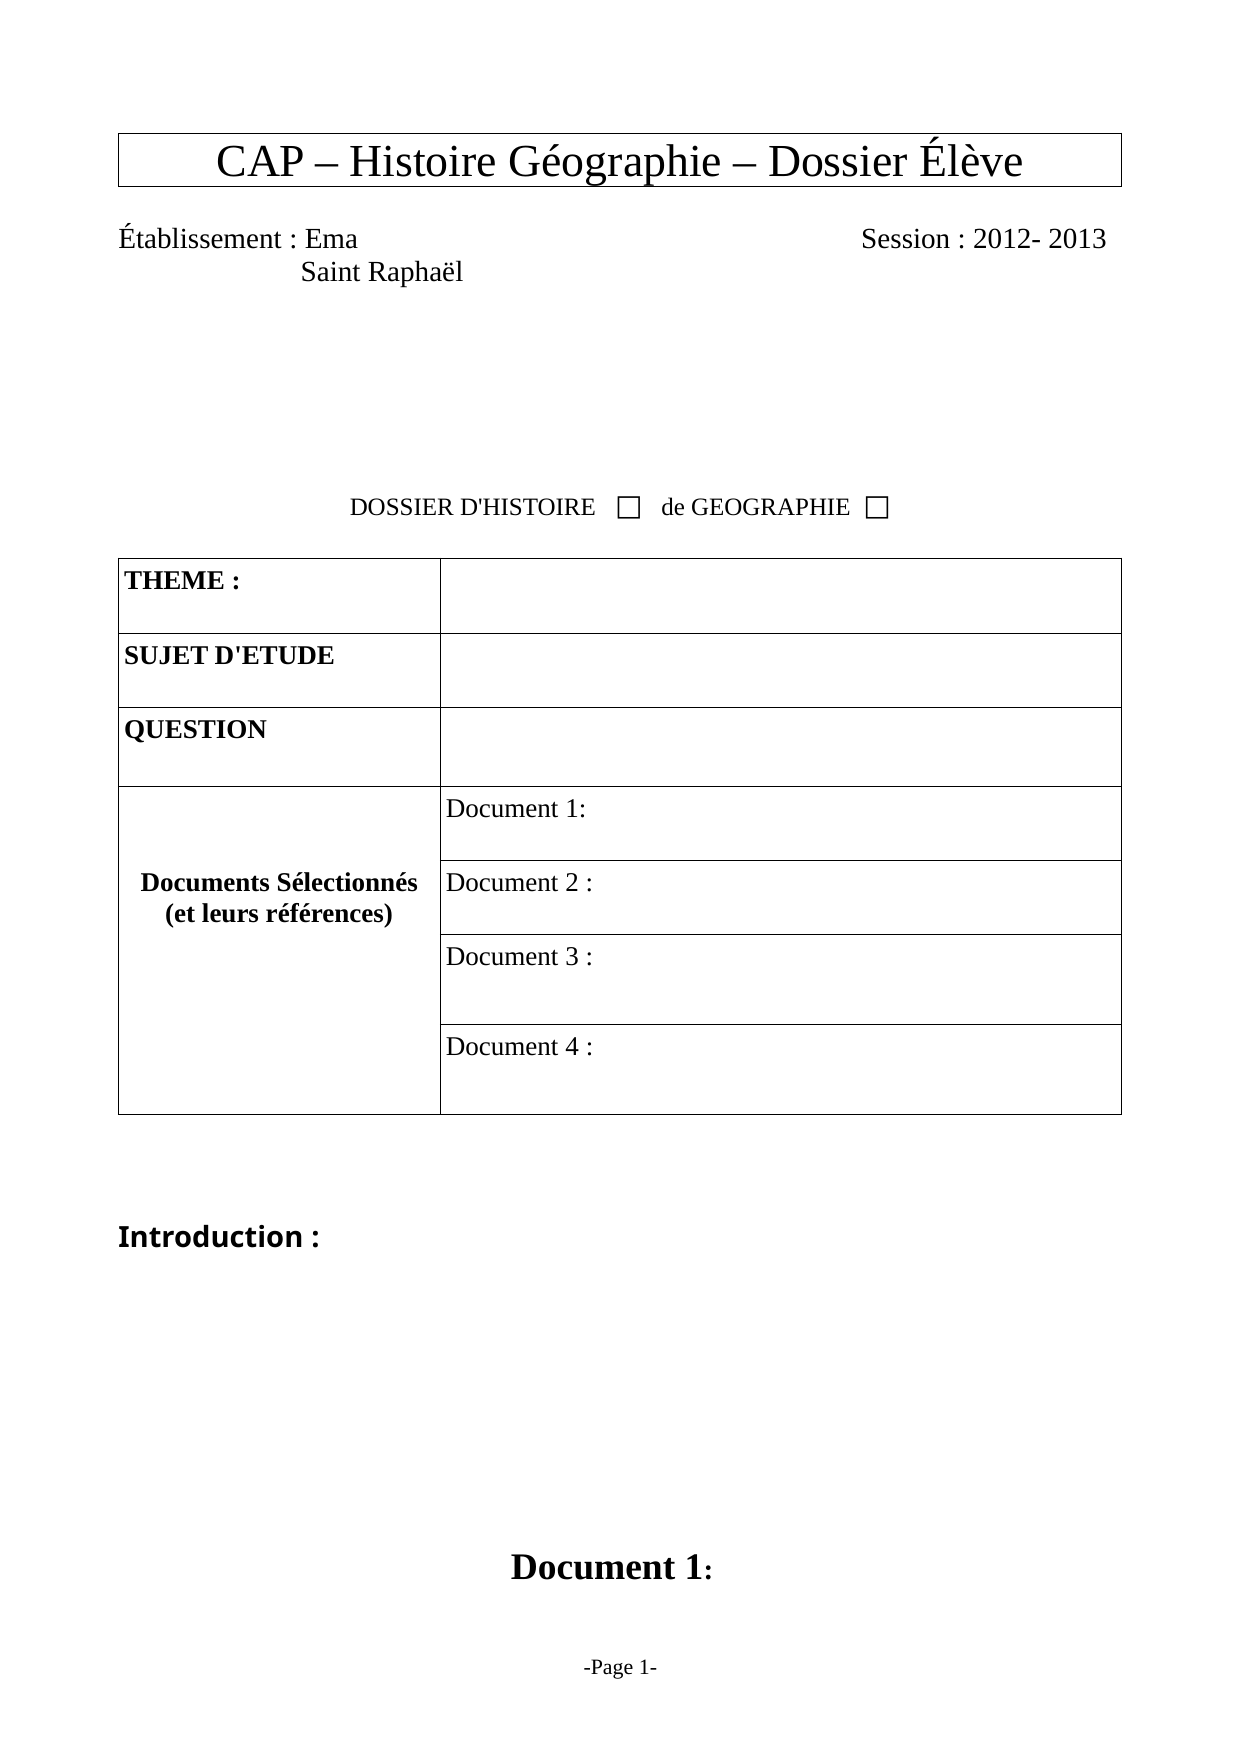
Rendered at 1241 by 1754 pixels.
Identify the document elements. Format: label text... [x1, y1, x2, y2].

table_cell [119, 787, 440, 860]
text Établissement : Ema Session : 2012- 2013 [118, 221, 1122, 254]
table_header [441, 559, 1121, 633]
subtitle Introduction : [118, 1216, 1122, 1256]
table_cell SUJET D'ETUDE [119, 634, 440, 707]
table_cell [441, 634, 1121, 707]
table_cell Document 3 : [441, 935, 1121, 1024]
text Saint Raphaël [118, 254, 1122, 288]
text DOSSIER D'HISTOIRE □ de GEOGRAPHIE □ [118, 484, 1122, 524]
table_cell QUESTION [119, 708, 440, 786]
table_header THEME : [119, 559, 440, 633]
table_cell Document 4 : [441, 1025, 1121, 1113]
table_cell [441, 708, 1121, 786]
text CAP – Histoire Géographie – Dossier Élève [119, 134, 1121, 186]
table_cell [119, 1024, 440, 1113]
table_cell [119, 934, 440, 1024]
table_cell Documents Sélectionnés (et leurs références) [119, 860, 440, 934]
table_cell Document 2 : [441, 861, 1121, 934]
table_cell Document 1: [441, 787, 1121, 860]
text Document 1: [118, 1544, 1122, 1588]
